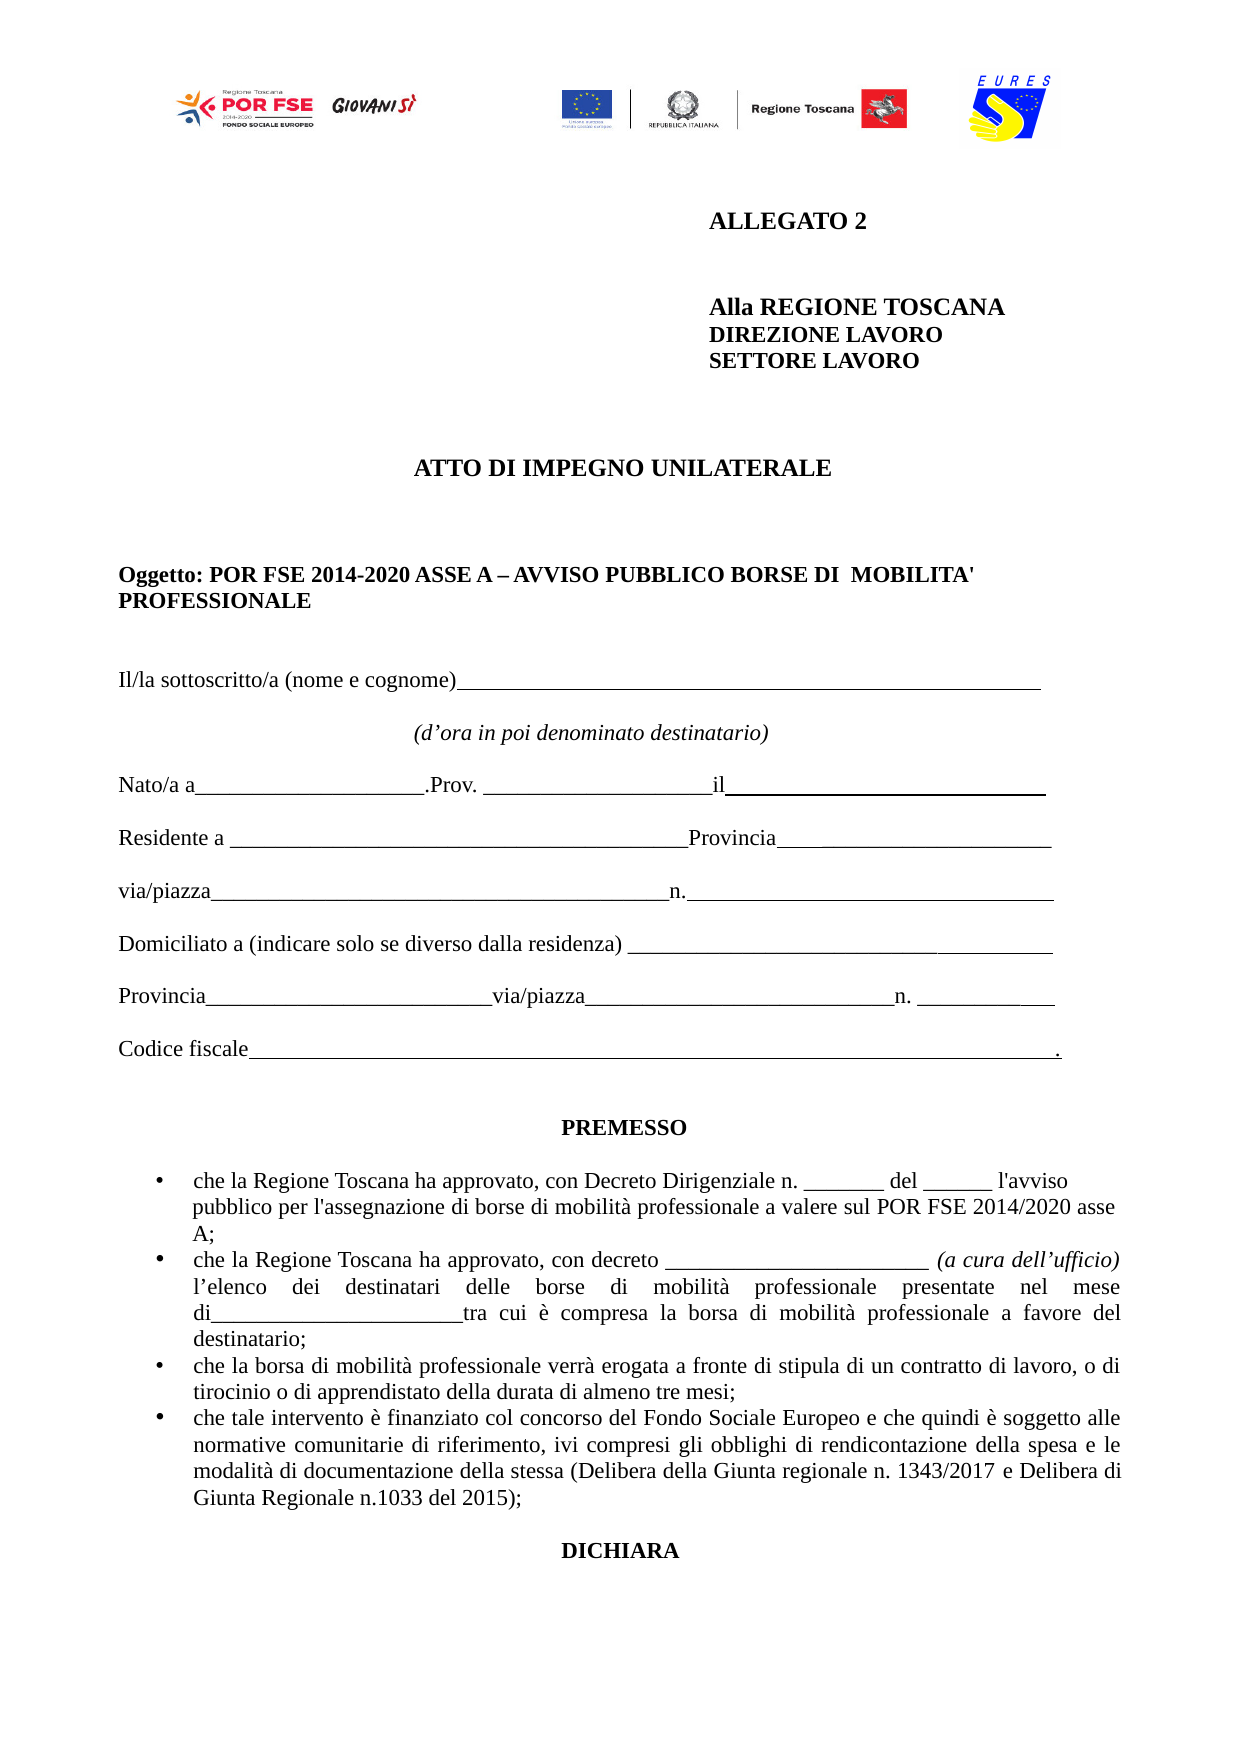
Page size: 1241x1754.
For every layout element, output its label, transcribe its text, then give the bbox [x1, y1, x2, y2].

text Provincia_________________________via/piazza___________________________n. _________ [118, 982, 1122, 1009]
list che la Regione Toscana ha approvato, con Decreto Dirigenziale n. _______ del ______ l'avviso [156, 1167, 1122, 1193]
text pubblico per l'assegnazione di borse di mobilità professionale a valere sul POR FSE 2014/2020 asse A; [118, 1193, 1122, 1246]
text Alla REGIONE TOSCANA [118, 292, 1122, 321]
text PREMESSO [487, 1114, 1122, 1141]
text SETTORE LAVORO [635, 347, 1122, 374]
list che tale intervento è finanziato col concorso del Fondo Sociale Europeo e che quindi è soggetto alle normative comunitarie di riferimento, ivi compresi gli obblighi di rendicontazione della spesa e le modalità di documentazione della stessa (Delibera della Giunta regionale n. 1343/2017 e Delibera di Giunta Regionale n.1033 del 2015); [156, 1404, 1122, 1510]
text DICHIARA [118, 1537, 1122, 1563]
text ALLEGATO 2 [118, 206, 1122, 235]
list che la borsa di mobilità professionale verrà erogata a fronte di stipula di un contratto di lavoro, o di tirocinio o di apprendistato della durata di almeno tre mesi; [156, 1352, 1122, 1404]
text Codice fiscale . [118, 1035, 1122, 1061]
text ATTO DI IMPEGNO UNILATERALE [340, 453, 1122, 482]
text DIREZIONE LAVORO [635, 321, 1122, 347]
text Domiciliato a (indicare solo se diverso dalla residenza) ___________________________ [118, 930, 1122, 956]
text Nato/a a____________________.Prov. ____________________il [118, 772, 1122, 798]
picture [958, 68, 1061, 149]
text (d’ora in poi denominato destinatario) [118, 719, 1122, 745]
text Residente a ________________________________________Provincia ____________________ [118, 824, 1122, 851]
text Il/la sottoscritto/a (nome e cognome) [118, 666, 1122, 692]
list che la Regione Toscana ha approvato, con decreto _______________________ (a cura dell’ufficio) l’elenco dei destinatari delle borse di mobilità professionale presentate nel mese di______________________tra cui è compresa la borsa di mobilità professionale a favore del destinatario; [156, 1246, 1122, 1352]
text via/piazza________________________________________n. [118, 877, 1122, 903]
text Oggetto: POR FSE 2014-2020 ASSE A – AVVISO PUBBLICO BORSE DI MOBILITA' PROFESSIONALE [118, 561, 1122, 613]
